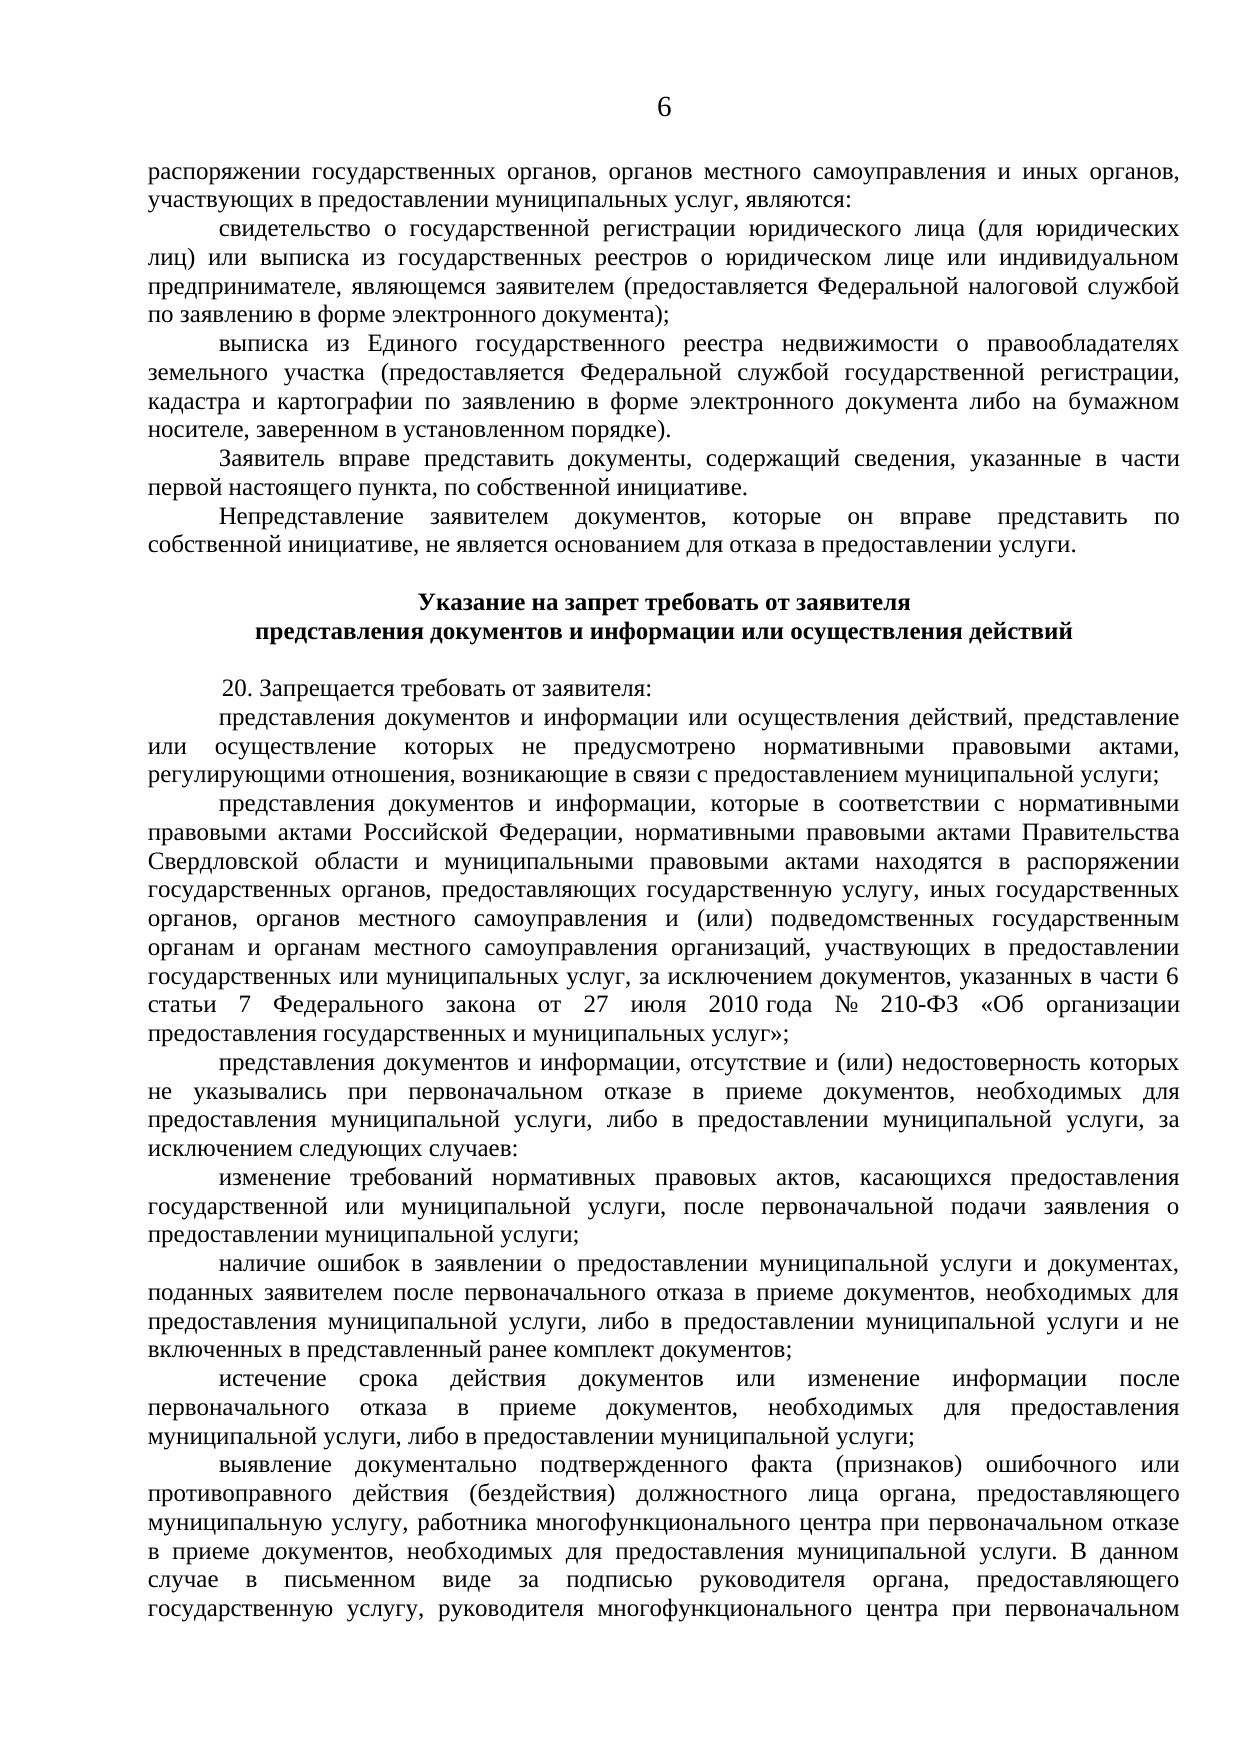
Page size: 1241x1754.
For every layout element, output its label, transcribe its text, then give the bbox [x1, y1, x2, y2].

text распоряжении государственных органов, органов местного самоуправления и иных органов, участвующих в предоставлении муниципальных услуг, являются: [148, 156, 1181, 213]
text представления документов и информации, отсутствие и (или) недостоверность которых не указывались при первоначальном отказе в приеме документов, необходимых для предоставления муниципальной услуги, либо в предоставлении муниципальной услуги, за исключением следующих случаев: [148, 1047, 1181, 1162]
text Заявитель вправе представить документы, содержащий сведения, указанные в части первой настоящего пункта, по собственной инициативе. [148, 443, 1181, 501]
text выявление документально подтвержденного факта (признаков) ошибочного или противоправного действия (бездействия) должностного лица органа, предоставляющего муниципальную услугу, работника многофункционального центра при первоначальном отказе в приеме документов, необходимых для предоставления муниципальной услуги. В данном случае в письменном виде за подписью руководителя органа, предоставляющего государственную услугу, руководителя многофункционального центра при первоначальном [148, 1449, 1181, 1622]
text представления документов и информации или осуществления действий, представление или осуществление которых не предусмотрено нормативными правовыми актами, регулирующими отношения, возникающие в связи с предоставлением муниципальной услуги; [148, 702, 1181, 788]
text представления документов и информации, которые в соответствии с нормативными правовыми актами Российской Федерации, нормативными правовыми актами Правительства Свердловской области и муниципальными правовыми актами находятся в распоряжении государственных органов, предоставляющих государственную услугу, иных государственных органов, органов местного самоуправления и (или) подведомственных государственным органам и органам местного самоуправления организаций, участвующих в предоставлении государственных или муниципальных услуг, за исключением документов, указанных в части 6 статьи 7 Федерального закона от 27 июля 2010 года № 210-ФЗ «Об организации предоставления государственных и муниципальных услуг»; [148, 788, 1181, 1047]
text Непредставление заявителем документов, которые он вправе представить по собственной инициативе, не является основанием для отказа в предоставлении услуги. [148, 501, 1181, 558]
text Указание на запрет требовать от заявителя [148, 587, 1181, 616]
text 20. Запрещается требовать от заявителя: [148, 673, 1240, 702]
text представления документов и информации или осуществления действий [148, 616, 1181, 644]
text истечение срока действия документов или изменение информации после первоначального отказа в приеме документов, необходимых для предоставления муниципальной услуги, либо в предоставлении муниципальной услуги; [148, 1363, 1181, 1449]
text свидетельство о государственной регистрации юридического лица (для юридических лиц) или выписка из государственных реестров о юридическом лице или индивидуальном предпринимателе, являющемся заявителем (предоставляется Федеральной налоговой службой по заявлению в форме электронного документа); [148, 213, 1181, 328]
text выписка из Единого государственного реестра недвижимости о правообладателях земельного участка (предоставляется Федеральной службой государственной регистрации, кадастра и картографии по заявлению в форме электронного документа либо на бумажном носителе, заверенном в установленном порядке). [148, 328, 1181, 443]
text изменение требований нормативных правовых актов, касающихся предоставления государственной или муниципальной услуги, после первоначальной подачи заявления о предоставлении муниципальной услуги; [148, 1162, 1181, 1248]
text наличие ошибок в заявлении о предоставлении муниципальной услуги и документах, поданных заявителем после первоначального отказа в приеме документов, необходимых для предоставления муниципальной услуги, либо в предоставлении муниципальной услуги и не включенных в представленный ранее комплект документов; [148, 1248, 1181, 1363]
